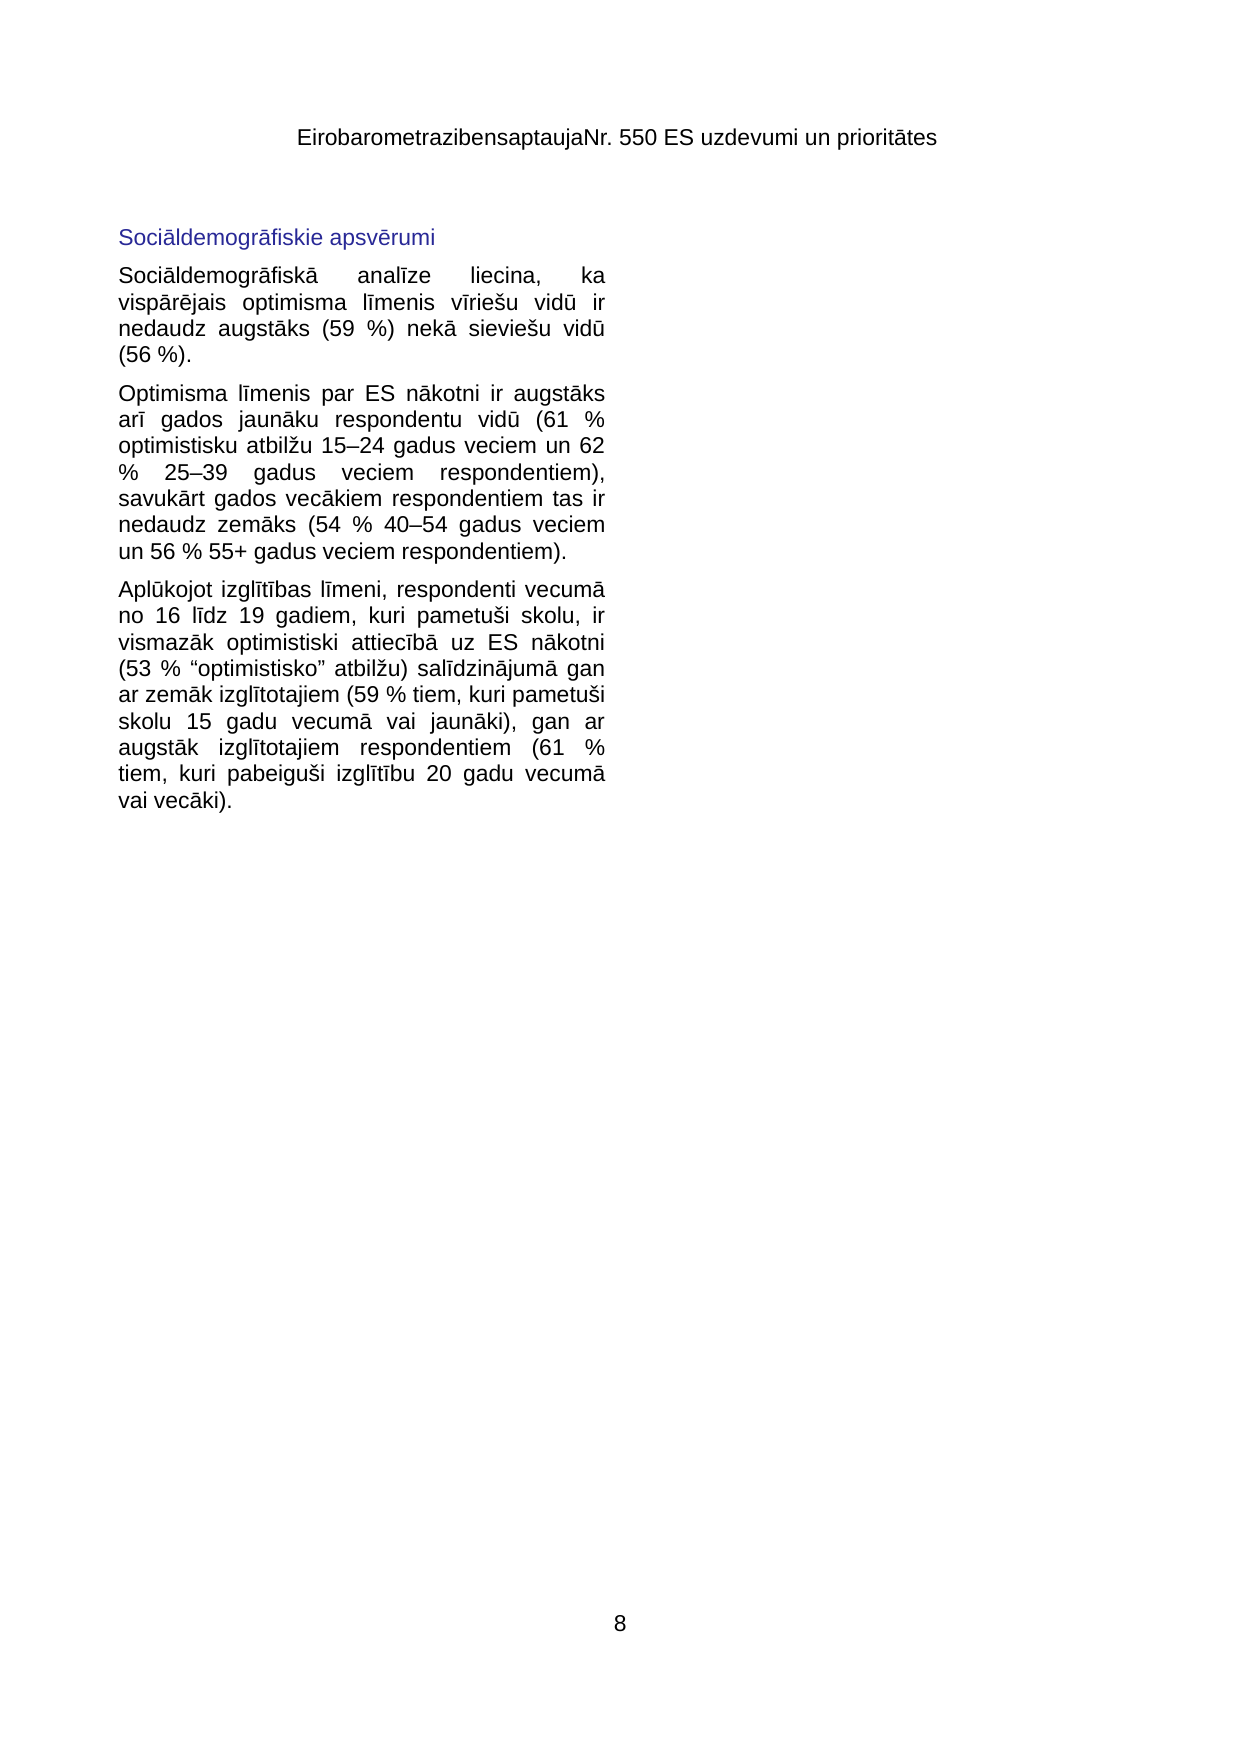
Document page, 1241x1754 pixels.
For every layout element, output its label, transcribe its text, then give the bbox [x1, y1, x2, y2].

text Sociāldemogrāfiskie apsvērumi [118, 224, 605, 250]
text Optimisma līmenis par ES nākotni ir augstāks arī gados jaunāku respondentu vidū (61 % optimistisku atbilžu 15–24 gadus veciem un 62 % 25–39 gadus veciem respondentiem), savukārt gados vecākiem respondentiem tas ir nedaudz zemāks (54 % 40–54 gadus veciem un 56 % 55+ gadus veciem respondentiem). [118, 379, 605, 564]
text Sociāldemogrāfiskā analīze liecina, ka vispārējais optimisma līmenis vīriešu vidū ir nedaudz augstāks (59 %) nekā sieviešu vidū (56 %). [118, 262, 605, 368]
text Aplūkojot izglītības līmeni, respondenti vecumā no 16 līdz 19 gadiem, kuri pametuši skolu, ir vismazāk optimistiski attiecībā uz ES nākotni (53 % “optimistisko” atbilžu) salīdzinājumā gan ar zemāk izglītotajiem (59 % tiem, kuri pametuši skolu 15 gadu vecumā vai jaunāki), gan ar augstāk izglītotajiem respondentiem (61 % tiem, kuri pabeiguši izglītību 20 gadu vecumā vai vecāki). [118, 576, 605, 813]
